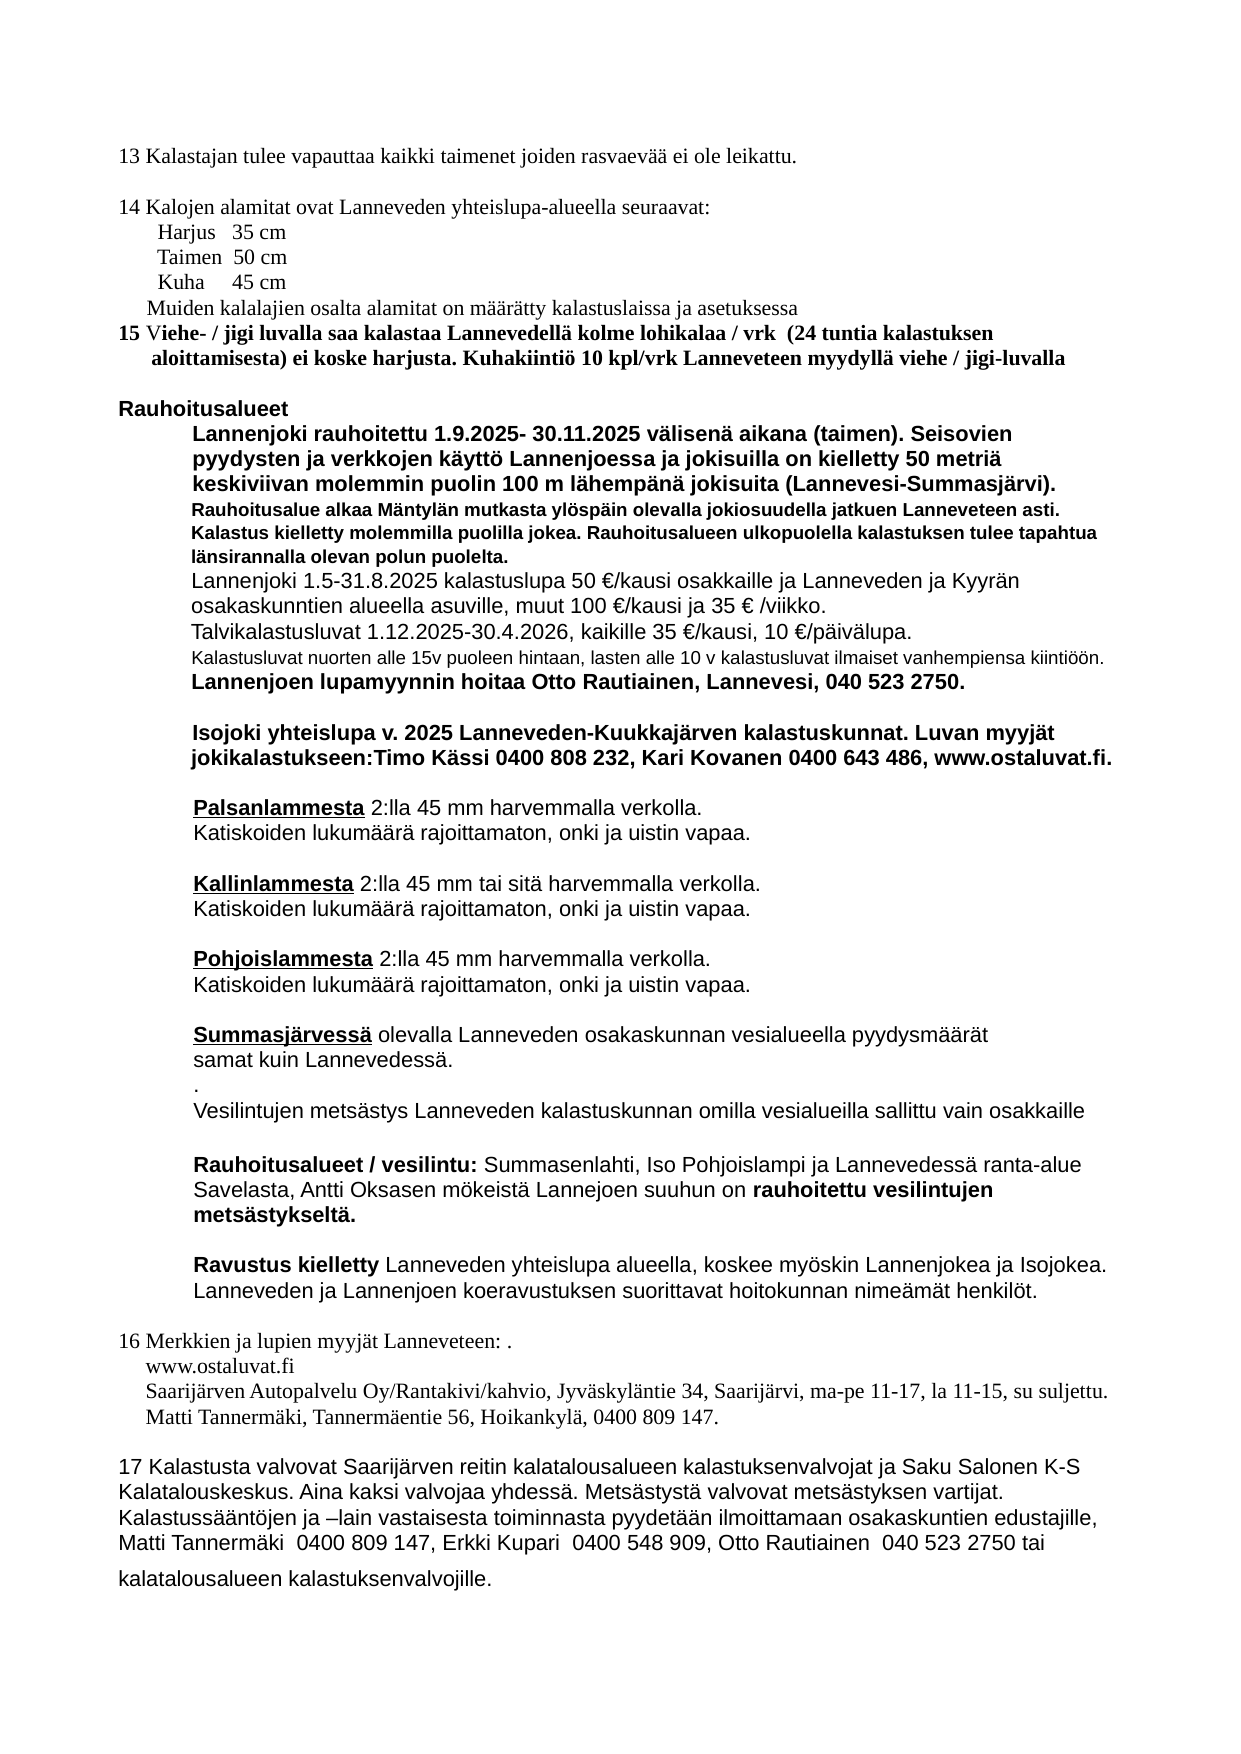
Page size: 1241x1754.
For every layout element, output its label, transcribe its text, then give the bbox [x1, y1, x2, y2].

text Kallinlammesta 2:lla 45 mm tai sitä harvemmalla verkolla. [193, 871, 1122, 896]
text Lannenjoki rauhoitettu 1.9.2025- 30.11.2025 välisenä aikana (taimen). Seisovien [118, 421, 1122, 446]
text Lannenjoen lupamyynnin hoitaa Otto Rautiainen, Lannevesi, 040 523 2750. [118, 669, 1122, 694]
text Palsanlammesta 2:lla 45 mm harvemmalla verkolla. [193, 795, 1122, 820]
text 17 Kalastusta valvovat Saarijärven reitin kalatalousalueen kalastuksenvalvojat ja Saku Salonen K-S Kalatalouskeskus. Aina kaksi valvojaa yhdessä. Metsästystä valvovat metsästyksen vartijat. Kalastussääntöjen ja –lain vastaisesta toiminnasta pyydetään ilmoittamaan osakaskuntien edustajille, [118, 1454, 1122, 1530]
text Muiden kalalajien osalta alamitat on määrätty kalastuslaissa ja asetuksessa [130, 294, 1122, 320]
text aloittamisesta) ei koske harjusta. Kuhakiintiö 10 kpl/vrk Lanneveteen myydyllä viehe / jigi-luvalla [118, 345, 1122, 370]
text Kalastus kielletty molemmilla puolilla jokea. Rauhoitusalueen ulkopuolella kalastuksen tulee tapahtua [118, 521, 1122, 543]
text 13 Kalastajan tulee vapauttaa kaikki taimenet joiden rasvaevää ei ole leikattu. [118, 143, 1122, 168]
text Summasjärvessä olevalla Lanneveden osakaskunnan vesialueella pyydysmäärät [193, 1022, 1122, 1047]
text . [193, 1072, 1122, 1098]
text Matti Tannermäki 0400 809 147, Erkki Kupari 0400 548 909, Otto Rautiainen 040 523 2750 tai [118, 1530, 1122, 1555]
text Rauhoitusalueet / vesilintu: Summasenlahti, Iso Pohjoislampi ja Lannevedessä ranta-alue Savelasta, Antti Oksasen mökeistä Lannejoen suuhun on rauhoitettu vesilintujen metsästykseltä. [193, 1152, 1122, 1227]
text samat kuin Lannevedessä. [193, 1047, 1122, 1072]
text Rauhoitusalueet [118, 395, 1122, 421]
text Kalastusluvat nuorten alle 15v puoleen hintaan, lasten alle 10 v kalastusluvat ilmaiset vanhempiensa kiintiöön. [118, 644, 1122, 669]
text osakaskunntien alueella asuville, muut 100 €/kausi ja 35 € /viikko. [118, 593, 1122, 619]
text Ravustus kielletty Lanneveden yhteislupa alueella, koskee myöskin Lannenjokea ja Isojokea. Lanneveden ja Lannenjoen koeravustuksen suorittavat hoitokunnan nimeämät henkilöt. [193, 1252, 1122, 1303]
text kalatalousalueen kalastuksenvalvojille. [118, 1555, 1122, 1593]
text Rauhoitusalue alkaa Mäntylän mutkasta ylöspäin olevalla jokiosuudella jatkuen Lanneveteen asti. [118, 496, 1122, 521]
text 15 Viehe- / jigi luvalla saa kalastaa Lannevedellä kolme lohikalaa / vrk (24 tuntia kalastuksen [118, 320, 1122, 345]
text www.ostaluvat.fi [118, 1353, 1122, 1378]
text Vesilintujen metsästys Lanneveden kalastuskunnan omilla vesialueilla sallittu vain osakkaille [193, 1098, 1122, 1123]
text Katiskoiden lukumäärä rajoittamaton, onki ja uistin vapaa. [193, 820, 1122, 846]
text Katiskoiden lukumäärä rajoittamaton, onki ja uistin vapaa. [193, 896, 1122, 921]
text Talvikalastusluvat 1.12.2025-30.4.2026, kaikille 35 €/kausi, 10 €/päivälupa. [118, 619, 1122, 644]
text jokikalastukseen:Timo Kässi 0400 808 232, Kari Kovanen 0400 643 486, www.ostaluvat.fi. [118, 745, 1122, 770]
text länsirannalla olevan polun puolelta. [118, 543, 1122, 568]
text 16 Merkkien ja lupien myyjät Lanneveteen: . [118, 1328, 1122, 1353]
text Kuha 45 cm [130, 269, 1122, 294]
text 14 Kalojen alamitat ovat Lanneveden yhteislupa-alueella seuraavat: [118, 194, 1122, 219]
text pyydysten ja verkkojen käyttö Lannenjoessa ja jokisuilla on kielletty 50 metriä keskiviivan molemmin puolin 100 m lähempänä jokisuita (Lannevesi-Summasjärvi). [118, 446, 1122, 496]
text Matti Tannermäki, Tannermäentie 56, Hoikankylä, 0400 809 147. [118, 1404, 1122, 1429]
text Katiskoiden lukumäärä rajoittamaton, onki ja uistin vapaa. [193, 972, 1122, 997]
text Taimen 50 cm [130, 244, 1122, 269]
text Harjus 35 cm [130, 219, 1122, 244]
text Lannenjoki 1.5-31.8.2025 kalastuslupa 50 €/kausi osakkaille ja Lanneveden ja Kyyrän [118, 568, 1122, 593]
text Saarijärven Autopalvelu Oy/Rantakivi/kahvio, Jyväskyläntie 34, Saarijärvi, ma-pe 11-17, la 11-15, su suljettu. [118, 1378, 1122, 1404]
text Pohjoislammesta 2:lla 45 mm harvemmalla verkolla. [193, 946, 1122, 972]
text Isojoki yhteislupa v. 2025 Lanneveden-Kuukkajärven kalastuskunnat. Luvan myyjät [118, 719, 1122, 745]
